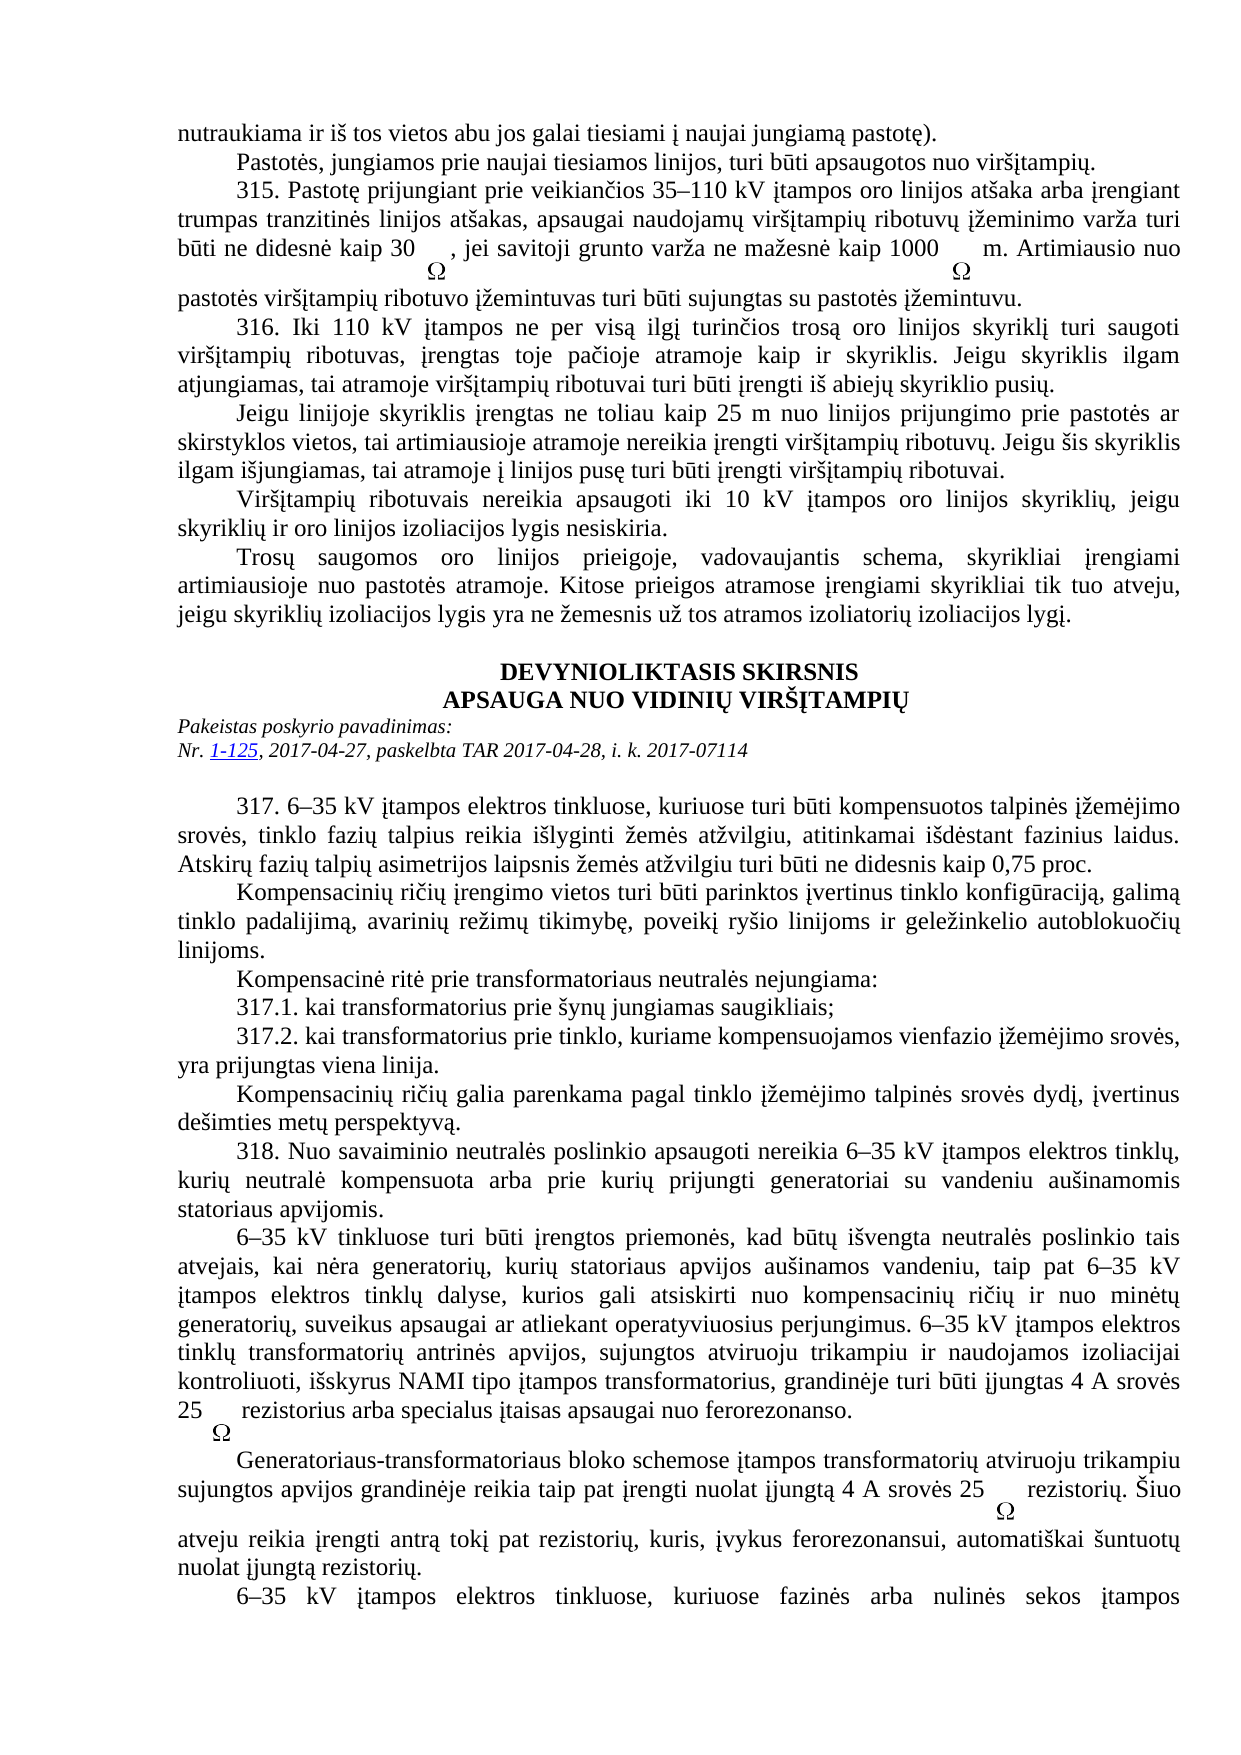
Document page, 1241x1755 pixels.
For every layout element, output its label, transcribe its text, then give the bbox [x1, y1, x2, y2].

text Viršįtampių ribotuvais nereikia apsaugoti iki 10 kV įtampos oro linijos skyriklių, jeigu skyriklių ir oro linijos izoliacijos lygis nesiskiria. [177, 484, 1181, 542]
text 317.2. kai transformatorius prie tinklo, kuriame kompensuojamos vienfazio įžemėjimo srovės, yra prijungtas viena linija. [177, 1021, 1181, 1079]
text nutraukiama ir iš tos vietos abu jos galai tiesiami į naujai jungiamą pastotę). [177, 118, 1181, 147]
text Generatoriaus-transformatoriaus bloko schemose įtampos transformatorių atviruoju trikampiu sujungtos apvijos grandinėje reikia taip pat įrengti nuolat įjungtą 4 A srovės 25 rezistorių. Šiuo atveju reikia įrengti antrą tokį pat rezistorių, kuris, įvykus ferorezonansui, automatiškai šuntuotų nuolat įjungtą rezistorių. [177, 1445, 1181, 1581]
text Pastotės, jungiamos prie naujai tiesiamos linijos, turi būti apsaugotos nuo viršįtampių. [177, 147, 1181, 176]
text Kompensacinė ritė prie transformatoriaus neutralės nejungiama: [177, 964, 1181, 992]
text Kompensacinių ričių įrengimo vietos turi būti parinktos įvertinus tinklo konfigūraciją, galimą tinklo padalijimą, avarinių režimų tikimybę, poveikį ryšio linijoms ir geležinkelio autoblokuočių linijoms. [177, 877, 1181, 964]
text APSAUGA NUO VIDINIŲ VIRŠĮTAMPIŲ [177, 686, 1181, 714]
text Jeigu linijoje skyriklis įrengtas ne toliau kaip 25 m nuo linijos prijungimo prie pastotės ar skirstyklos vietos, tai artimiausioje atramoje nereikia įrengti viršįtampių ribotuvų. Jeigu šis skyriklis ilgam išjungiamas, tai atramoje į linijos pusę turi būti įrengti viršįtampių ribotuvai. [177, 398, 1181, 484]
text 318. Nuo savaiminio neutralės poslinkio apsaugoti nereikia 6–35 kV įtampos elektros tinklų, kurių neutralė kompensuota arba prie kurių prijungti generatoriai su vandeniu aušinamomis statoriaus apvijomis. [177, 1136, 1181, 1222]
text 6–35 kV tinkluose turi būti įrengtos priemonės, kad būtų išvengta neutralės poslinkio tais atvejais, kai nėra generatorių, kurių statoriaus apvijos aušinamos vandeniu, taip pat 6–35 kV įtampos elektros tinklų dalyse, kurios gali atsiskirti nuo kompensacinių ričių ir nuo minėtų generatorių, suveikus apsaugai ar atliekant operatyviuosius perjungimus. 6–35 kV įtampos elektros tinklų transformatorių antrinės apvijos, sujungtos atviruoju trikampiu ir naudojamos izoliacijai kontroliuoti, išskyrus NAMI tipo įtampos transformatorius, grandinėje turi būti įjungtas 4 A srovės 25 rezistorius arba specialus įtaisas apsaugai nuo ferorezonanso. [177, 1222, 1181, 1445]
text 315. Pastotę prijungiant prie veikiančios 35–110 kV įtampos oro linijos atšaka arba įrengiant trumpas tranzitinės linijos atšakas, apsaugai naudojamų viršįtampių ribotuvų įžeminimo varža turi būti ne didesnė kaip 30 , jei savitoji grunto varža ne mažesnė kaip 1000 m. Artimiausio nuo pastotės viršįtampių ribotuvo įžemintuvas turi būti sujungtas su pastotės įžemintuvu. [177, 176, 1181, 312]
text Kompensacinių ričių galia parenkama pagal tinklo įžemėjimo talpinės srovės dydį, įvertinus dešimties metų perspektyvą. [177, 1079, 1181, 1136]
text 317.1. kai transformatorius prie šynų jungiamas saugikliais; [177, 992, 1181, 1021]
text Nr. 1-125, 2017-04-27, paskelbta TAR 2017-04-28, i. k. 2017-07114 [177, 738, 1181, 762]
text Trosų saugomos oro linijos prieigoje, vadovaujantis schema, skyrikliai įrengiami artimiausioje nuo pastotės atramoje. Kitose prieigos atramose įrengiami skyrikliai tik tuo atveju, jeigu skyriklių izoliacijos lygis yra ne žemesnis už tos atramos izoliatorių izoliacijos lygį. [177, 542, 1181, 628]
text 6–35 kV įtampos elektros tinkluose, kuriuose fazinės arba nulinės sekos įtampos [177, 1581, 1181, 1610]
text Pakeistas poskyrio pavadinimas: [177, 714, 1181, 738]
text DEVYNIOLIKTASIS SKIRSNIS [177, 657, 1181, 686]
text 317. 6–35 kV įtampos elektros tinkluose, kuriuose turi būti kompensuotos talpinės įžemėjimo srovės, tinklo fazių talpius reikia išlyginti žemės atžvilgiu, atitinkamai išdėstant fazinius laidus. Atskirų fazių talpių asimetrijos laipsnis žemės atžvilgiu turi būti ne didesnis kaip 0,75 proc. [177, 791, 1181, 877]
text 316. Iki 110 kV įtampos ne per visą ilgį turinčios trosą oro linijos skyriklį turi saugoti viršįtampių ribotuvas, įrengtas toje pačioje atramoje kaip ir skyriklis. Jeigu skyriklis ilgam atjungiamas, tai atramoje viršįtampių ribotuvai turi būti įrengti iš abiejų skyriklio pusių. [177, 312, 1181, 398]
